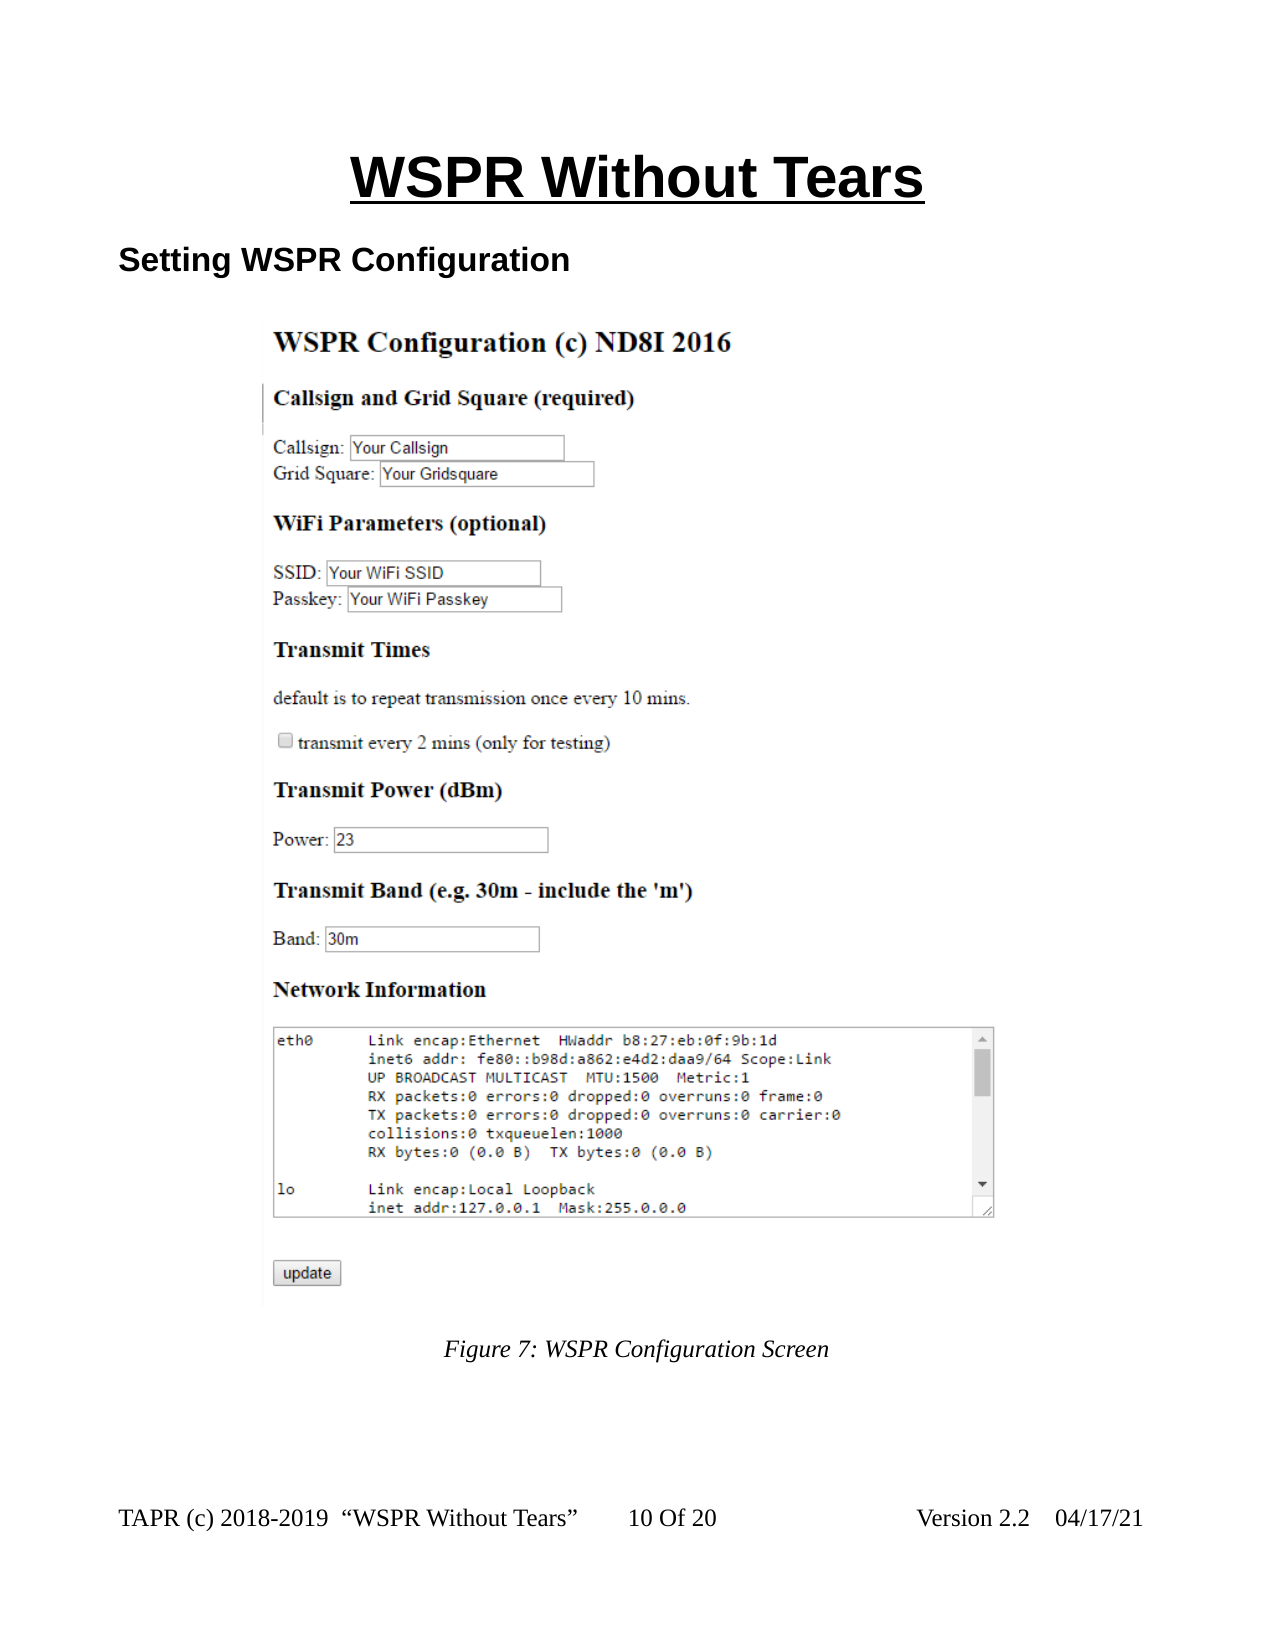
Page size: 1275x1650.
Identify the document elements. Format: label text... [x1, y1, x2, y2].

list Figure 7: WSPR Configuration Screen [302, 1306, 973, 1363]
picture [262, 317, 1013, 1306]
subtitle Setting WSPR Configuration [118, 240, 1157, 278]
